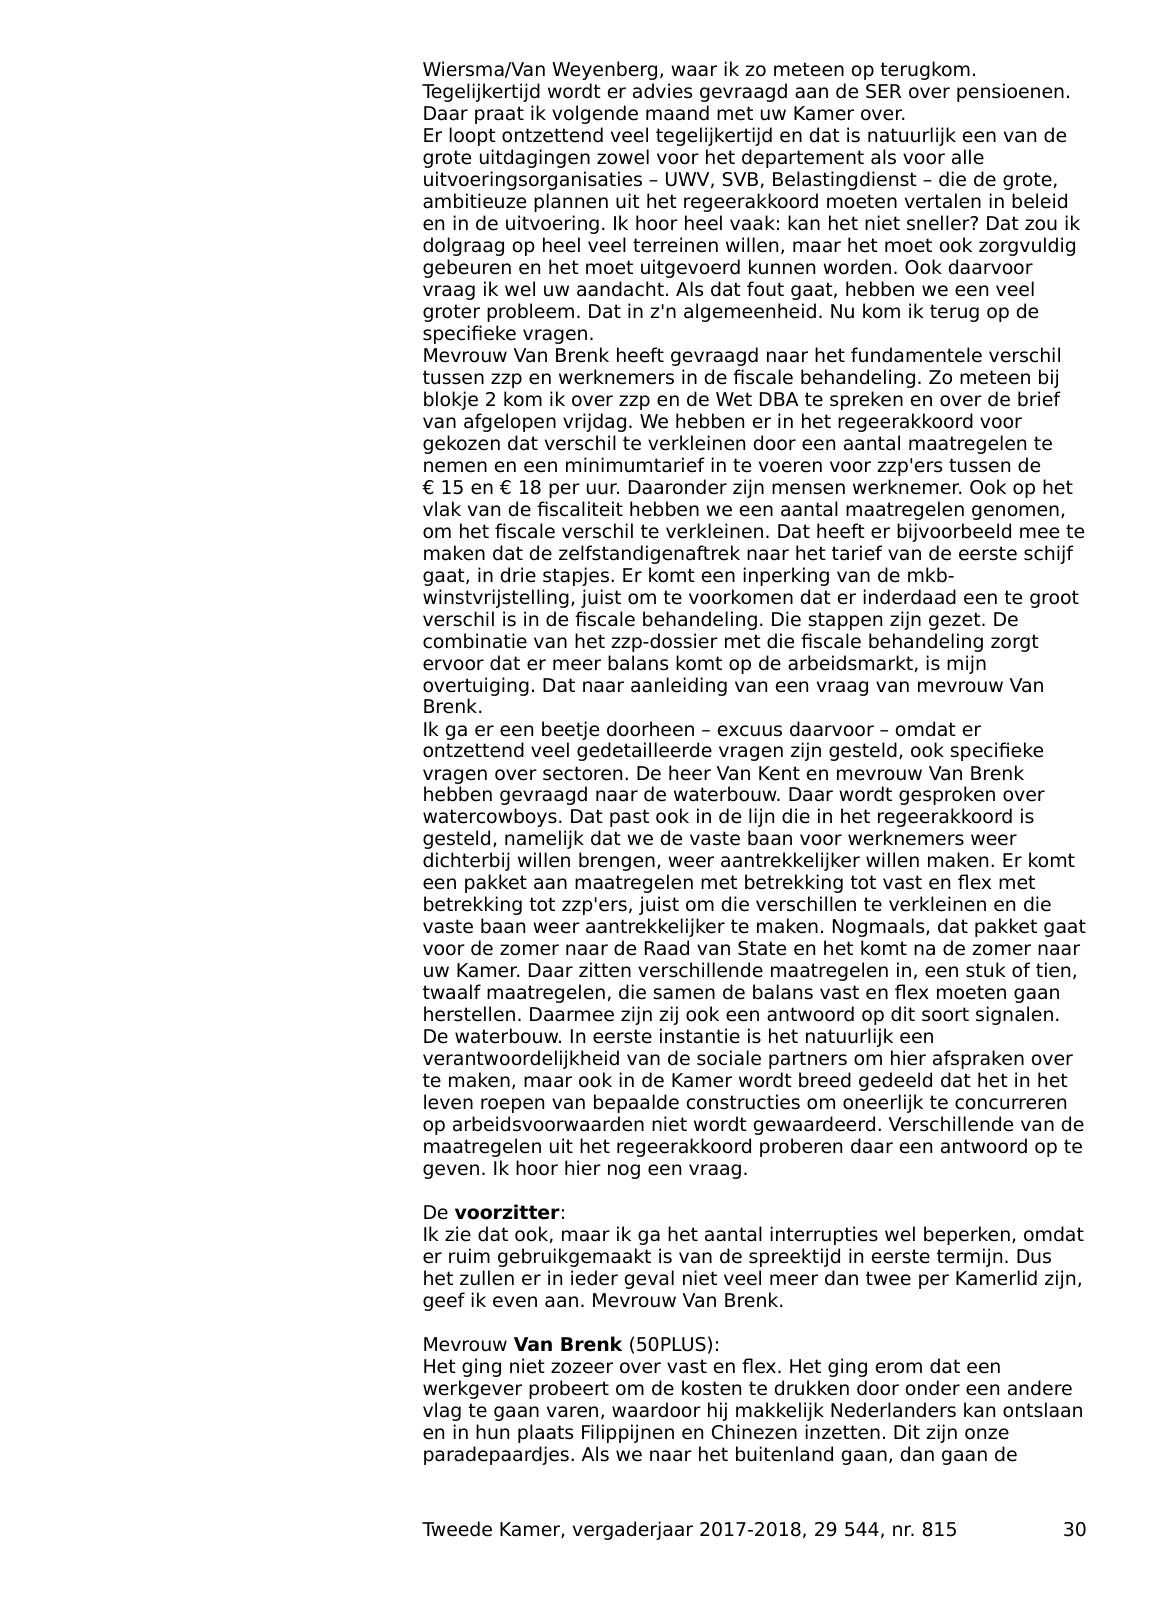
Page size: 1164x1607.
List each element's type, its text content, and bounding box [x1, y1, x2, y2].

text Mevrouw Van Brenk heeft gevraagd naar het fundamentele verschil tussen zzp en werknemers in de fiscale behandeling. Zo meteen bij blokje 2 kom ik over zzp en de Wet DBA te spreken en over de brief van afgelopen vrijdag. We hebben er in het regeerakkoord voor gekozen dat verschil te verkleinen door een aantal maatregelen te nemen en een minimumtarief in te voeren voor zzp'ers tussen de € 15 en € 18 per uur. Daaronder zijn mensen werknemer. Ook op het vlak van de fiscaliteit hebben we een aantal maatregelen genomen, om het fiscale verschil te verkleinen. Dat heeft er bijvoorbeeld mee te maken dat de zelfstandigenaftrek naar het tarief van de eerste schijf gaat, in drie stapjes. Er komt een inperking van de mkb- winstvrijstelling, juist om te voorkomen dat er inderdaad een te groot verschil is in de fiscale behandeling. Die stappen zijn gezet. De combinatie van het zzp-dossier met die fiscale behandeling zorgt ervoor dat er meer balans komt op de arbeidsmarkt, is mijn overtuiging. Dat naar aanleiding van een vraag van mevrouw Van Brenk. [422, 345, 1087, 718]
text Mevrouw Van Brenk (50PLUS): [422, 1334, 1087, 1356]
text Ik ga er een beetje doorheen – excuus daarvoor – omdat er ontzettend veel gedetailleerde vragen zijn gesteld, ook specifieke vragen over sectoren. De heer Van Kent en mevrouw Van Brenk hebben gevraagd naar de waterbouw. Daar wordt gesproken over watercowboys. Dat past ook in de lijn die in het regeerakkoord is gesteld, namelijk dat we de vaste baan voor werknemers weer dichterbij willen brengen, weer aantrekkelijker willen maken. Er komt een pakket aan maatregelen met betrekking tot vast en flex met betrekking tot zzp'ers, juist om die verschillen te verkleinen en die vaste baan weer aantrekkelijker te maken. Nogmaals, dat pakket gaat voor de zomer naar de Raad van State en het komt na de zomer naar uw Kamer. Daar zitten verschillende maatregelen in, een stuk of tien, twaalf maatregelen, die samen de balans vast en flex moeten gaan herstellen. Daarmee zijn zij ook een antwoord op dit soort signalen. [422, 718, 1087, 1026]
text Ik zie dat ook, maar ik ga het aantal interrupties wel beperken, omdat er ruim gebruikgemaakt is van de spreektijd in eerste termijn. Dus het zullen er in ieder geval niet veel meer dan twee per Kamerlid zijn, geef ik even aan. Mevrouw Van Brenk. [422, 1224, 1087, 1312]
text Wiersma/Van Weyenberg, waar ik zo meteen op terugkom. Tegelijkertijd wordt er advies gevraagd aan de SER over pensioenen. Daar praat ik volgende maand met uw Kamer over. [422, 59, 1087, 125]
text Er loopt ontzettend veel tegelijkertijd en dat is natuurlijk een van de grote uitdagingen zowel voor het departement als voor alle uitvoeringsorganisaties – UWV, SVB, Belastingdienst – die de grote, ambitieuze plannen uit het regeerakkoord moeten vertalen in beleid en in de uitvoering. Ik hoor heel vaak: kan het niet sneller? Dat zou ik dolgraag op heel veel terreinen willen, maar het moet ook zorgvuldig gebeuren en het moet uitgevoerd kunnen worden. Ook daarvoor vraag ik wel uw aandacht. Als dat fout gaat, hebben we een veel groter probleem. Dat in z'n algemeenheid. Nu kom ik terug op de specifieke vragen. [422, 125, 1087, 345]
text De waterbouw. In eerste instantie is het natuurlijk een verantwoordelijkheid van de sociale partners om hier afspraken over te maken, maar ook in de Kamer wordt breed gedeeld dat het in het leven roepen van bepaalde constructies om oneerlijk te concurreren op arbeidsvoorwaarden niet wordt gewaardeerd. Verschillende van de maatregelen uit het regeerakkoord proberen daar een antwoord op te geven. Ik hoor hier nog een vraag. [422, 1026, 1087, 1180]
text Het ging niet zozeer over vast en flex. Het ging erom dat een werkgever probeert om de kosten te drukken door onder een andere vlag te gaan varen, waardoor hij makkelijk Nederlanders kan ontslaan en in hun plaats Filippijnen en Chinezen inzetten. Dit zijn onze paradepaardjes. Als we naar het buitenland gaan, dan gaan de [422, 1356, 1087, 1466]
text De voorzitter: [422, 1202, 1087, 1224]
